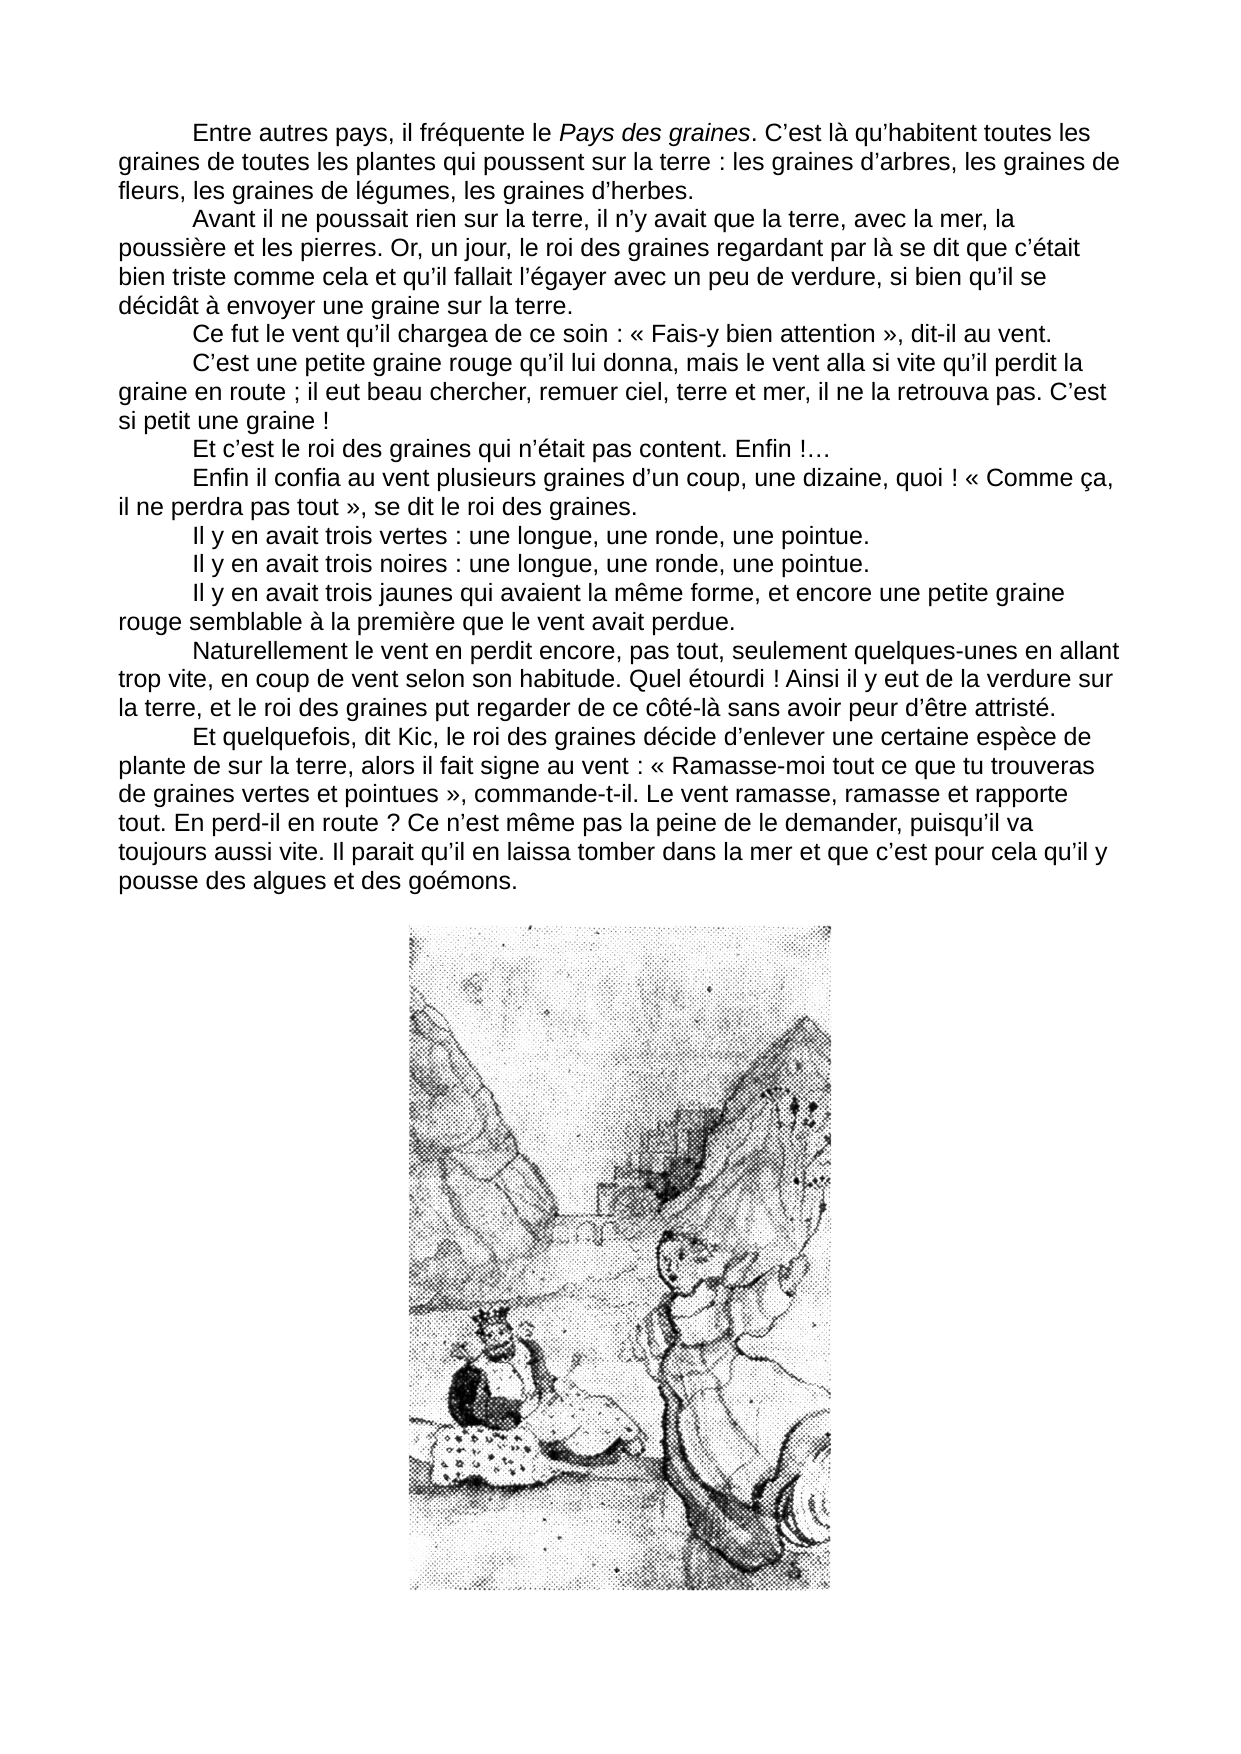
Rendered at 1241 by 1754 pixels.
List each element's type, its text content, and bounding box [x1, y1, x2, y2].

text Ce fut le vent qu’il chargea de ce soin : « Fais-y bien attention », dit-il au vent. [118, 319, 1122, 348]
picture [408, 924, 832, 1592]
text Il y en avait trois jaunes qui avaient la même forme, et encore une petite graine rouge semblable à la première que le vent avait perdue. [118, 578, 1122, 636]
text C’est une petite graine rouge qu’il lui donna, mais le vent alla si vite qu’il perdit la graine en route ; il eut beau chercher, remuer ciel, terre et mer, il ne la retrouva pas. C’est si petit une graine ! [118, 348, 1122, 434]
text Naturellement le vent en perdit encore, pas tout, seulement quelques-unes en allant trop vite, en coup de vent selon son habitude. Quel étourdi ! Ainsi il y eut de la verdure sur la terre, et le roi des graines put regarder de ce côté-là sans avoir peur d’être attristé. [118, 636, 1122, 722]
text Et c’est le roi des graines qui n’était pas content. Enfin !… [118, 434, 1122, 463]
text Enfin il confia au vent plusieurs graines d’un coup, une dizaine, quoi ! « Comme ça, il ne perdra pas tout », se dit le roi des graines. [118, 463, 1122, 521]
text Avant il ne poussait rien sur la terre, il n’y avait que la terre, avec la mer, la poussière et les pierres. Or, un jour, le roi des graines regardant par là se dit que c’était bien triste comme cela et qu’il fallait l’égayer avec un peu de verdure, si bien qu’il se décidât à envoyer une graine sur la terre. [118, 204, 1122, 319]
text Entre autres pays, il fréquente le Pays des graines. C’est là qu’habitent toutes les graines de toutes les plantes qui poussent sur la terre : les graines d’arbres, les graines de fleurs, les graines de légumes, les graines d’herbes. [118, 118, 1122, 204]
text Il y en avait trois vertes : une longue, une ronde, une pointue. [118, 521, 1122, 549]
text Il y en avait trois noires : une longue, une ronde, une pointue. [118, 549, 1122, 578]
text Et quelquefois, dit Kic, le roi des graines décide d’enlever une certaine espèce de plante de sur la terre, alors il fait signe au vent : « Ramasse-moi tout ce que tu trouveras de graines vertes et pointues », commande-t-il. Le vent ramasse, ramasse et rapporte tout. En perd-il en route ? Ce n’est même pas la peine de le demander, puisqu’il va toujours aussi vite. Il parait qu’il en laissa tomber dans la mer et que c’est pour cela qu’il y pousse des algues et des goémons. [118, 722, 1122, 894]
